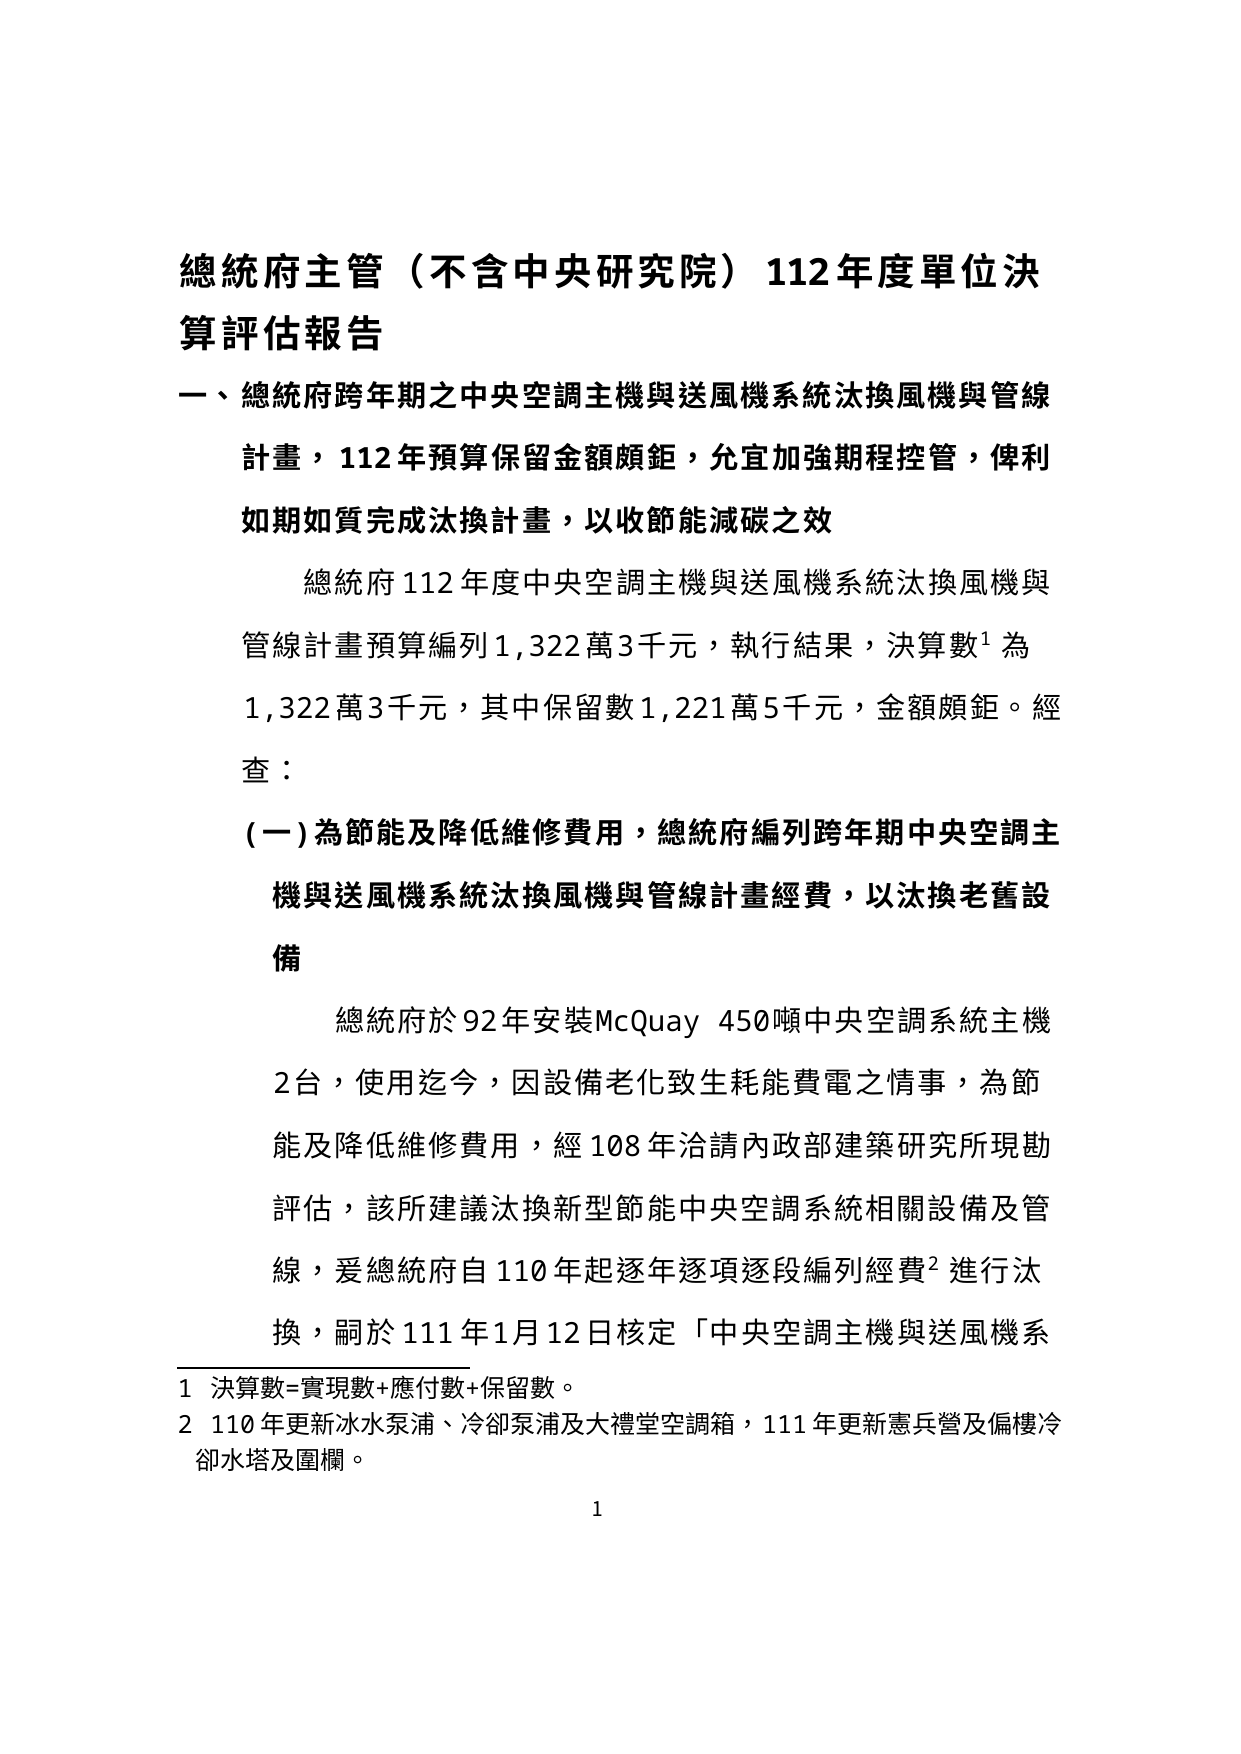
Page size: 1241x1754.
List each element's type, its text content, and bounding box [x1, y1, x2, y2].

text (一)為節能及降低維修費用，總統府編列跨年期中央空調主機與送風機系統汰換風機與管線計畫經費，以汰換老舊設備 [236, 790, 1063, 977]
text 總統府於92年安裝McQuay 450噸中央空調系統主機2台，使用迄今，因設備老化致生耗能費電之情事，為節能及降低維修費用，經108年洽請內政部建築研究所現勘評估，該所建議汰換新型節能中央空調系統相關設備及管線，爰總統府自110年起逐年逐項逐段編列經費進行汰換，嗣於111年1月12日核定「中央空調主機與送風機系 [266, 977, 1063, 1352]
text 110年更新冰水泵浦、冷卻泵浦及大禮堂空調箱，111年更新憲兵營及偏樓冷卻水塔及圍欄。 [177, 1404, 1063, 1477]
text 一、總統府跨年期之中央空調主機與送風機系統汰換風機與管線計畫，112年預算保留金額頗鉅，允宜加強期程控管，俾利如期如質完成汰換計畫，以收節能減碳之效 [177, 352, 1063, 540]
text 總統府112年度中央空調主機與送風機系統汰換風機與管線計畫預算編列1,322萬3千元，執行結果，決算數為1,322萬3千元，其中保留數1,221萬5千元，金額頗鉅。經查： [236, 540, 1063, 790]
text 決算數=實現數+應付數+保留數。 [177, 1368, 1063, 1404]
text 總統府主管（不含中央研究院）112年度單位決算評估報告 [177, 227, 1063, 352]
